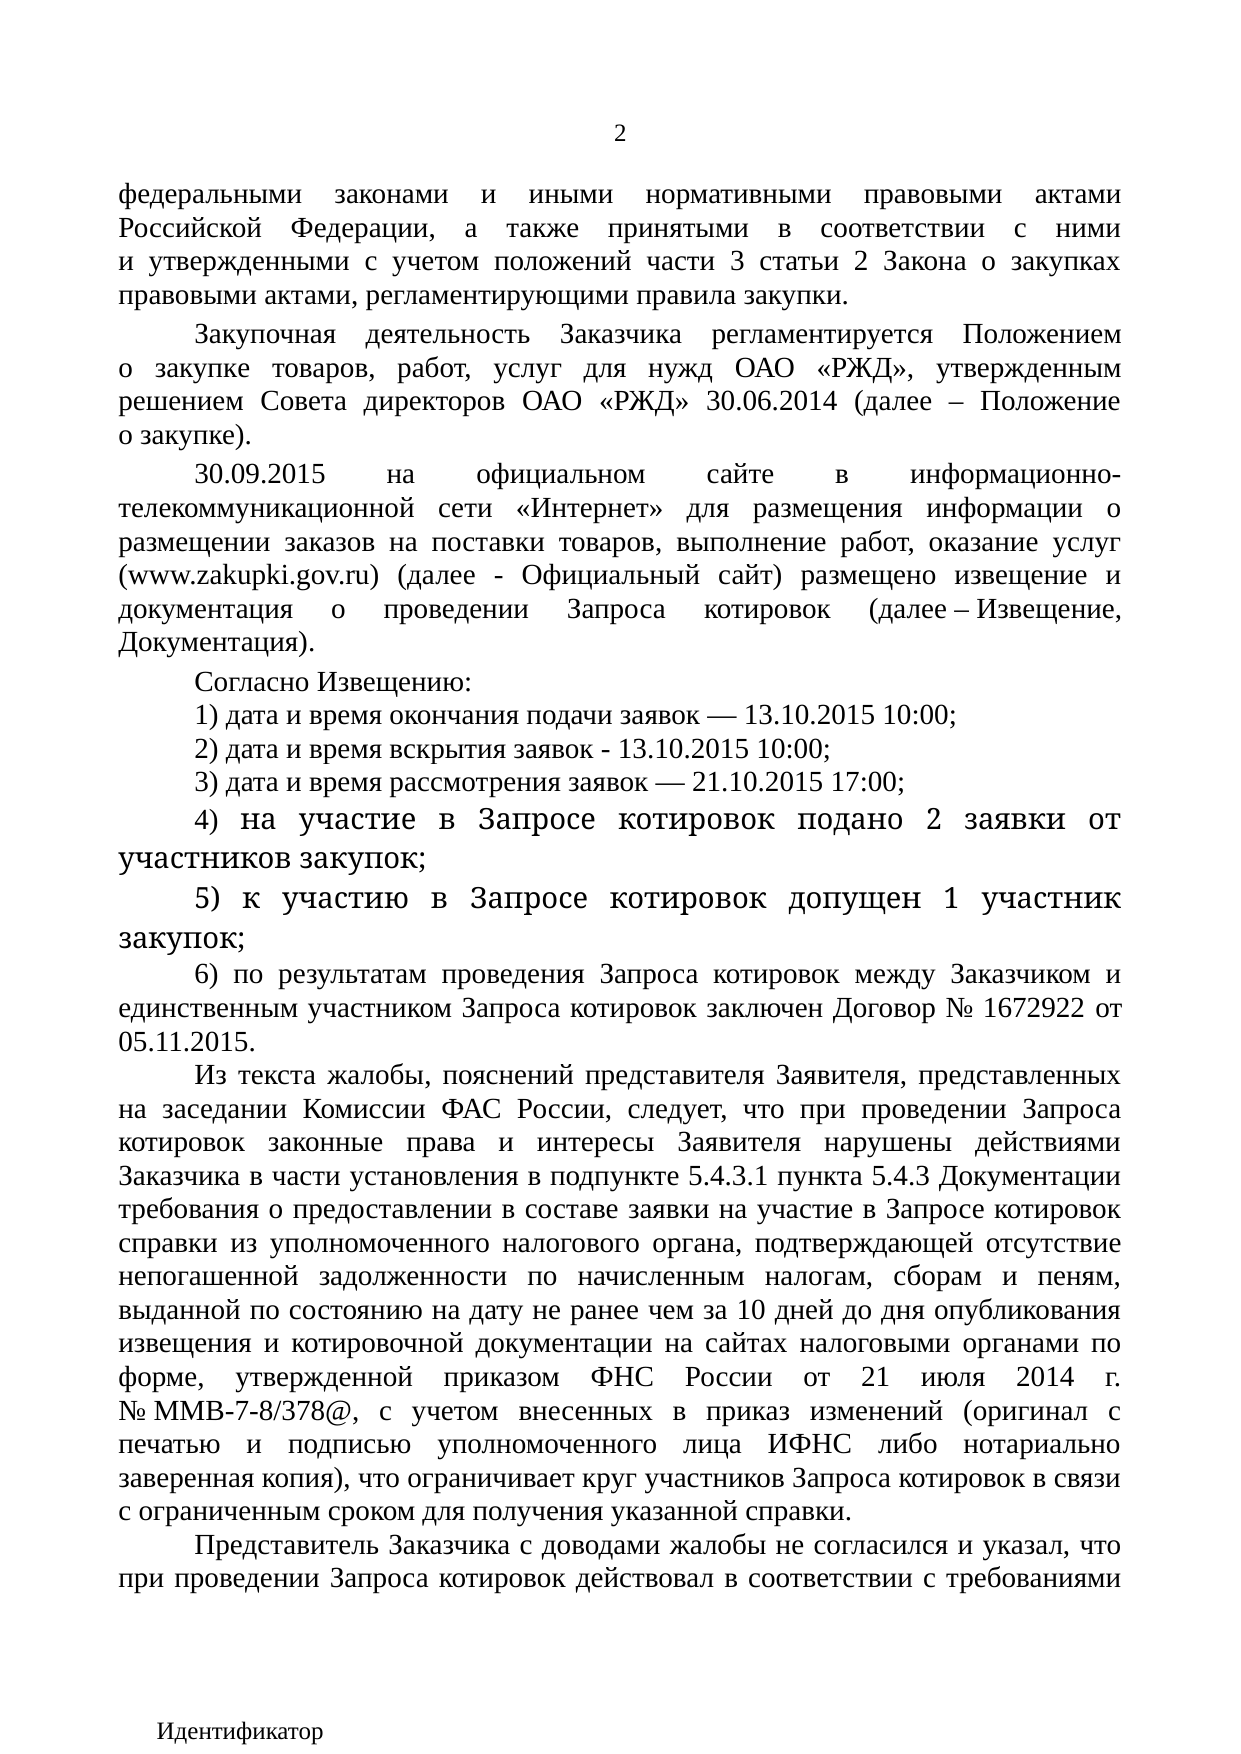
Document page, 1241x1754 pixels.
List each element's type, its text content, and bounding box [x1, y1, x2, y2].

text 4) на участие в Запросе котировок подано 2 заявки от участников закупок; [118, 798, 1122, 877]
text Из текста жалобы, пояснений представителя Заявителя, представленных на заседании Комиссии ФАС России, следует, что при проведении Запроса котировок законные права и интересы Заявителя нарушены действиями Заказчика в части установления в подпункте 5.4.3.1 пункта 5.4.3 Документации требования о предоставлении в составе заявки на участие в Запросе котировок справки из уполномоченного налогового органа, подтверждающей отсутствие непогашенной задолженности по начисленным налогам, сборам и пеням, выданной по состоянию на дату не ранее чем за 10 дней до дня опубликования извещения и котировочной документации на сайтах налоговыми органами по форме, утвержденной приказом ФНС России от 21 июля 2014 г. № ММВ‑7‑8/378@, с учетом внесенных в приказ изменений (оригинал с печатью и подписью уполномоченного лица ИФНС либо нотариально заверенная копия), что ограничивает круг участников Запроса котировок в связи с ограниченным сроком для получения указанной справки. [118, 1057, 1122, 1527]
text 30.09.2015 на официальном сайте в информационно-телекоммуникационной сети «Интернет» для размещения информации о размещении заказов на поставки товаров, выполнение работ, оказание услуг (www.zakupki.gov.ru) (далее - Официальный сайт) размещено извещение и документация о проведении Запроса котировок (далее – Извещение, Документация). [118, 457, 1122, 658]
text 1) дата и время окончания подачи заявок — 13.10.2015 10:00; [118, 697, 1122, 731]
text Представитель Заказчика с доводами жалобы не согласился и указал, что при проведении Запроса котировок действовал в соответствии с требованиями [118, 1527, 1122, 1594]
text Согласно Извещению: [118, 664, 1122, 697]
text 6) по результатам проведения Запроса котировок между Заказчиком и единственным участником Запроса котировок заключен Договор № 1672922 от 05.11.2015. [118, 957, 1122, 1057]
text федеральными законами и иными нормативными правовыми актами Российской Федерации, а также принятыми в соответствии с ними и утвержденными с учетом положений части 3 статьи 2 Закона о закупках правовыми актами, регламентирующими правила закупки. [118, 176, 1122, 311]
text 5) к участию в Запросе котировок допущен 1 участник закупок; [118, 877, 1122, 957]
text 3) дата и время рассмотрения заявок — 21.10.2015 17:00; [118, 764, 1122, 798]
text Закупочная деятельность Заказчика регламентируется Положением о закупке товаров, работ, услуг для нужд ОАО «РЖД», утвержденным решением Совета директоров ОАО «РЖД» 30.06.2014 (далее – Положение о закупке). [118, 316, 1122, 451]
text 2) дата и время вскрытия заявок - 13.10.2015 10:00; [118, 731, 1122, 764]
